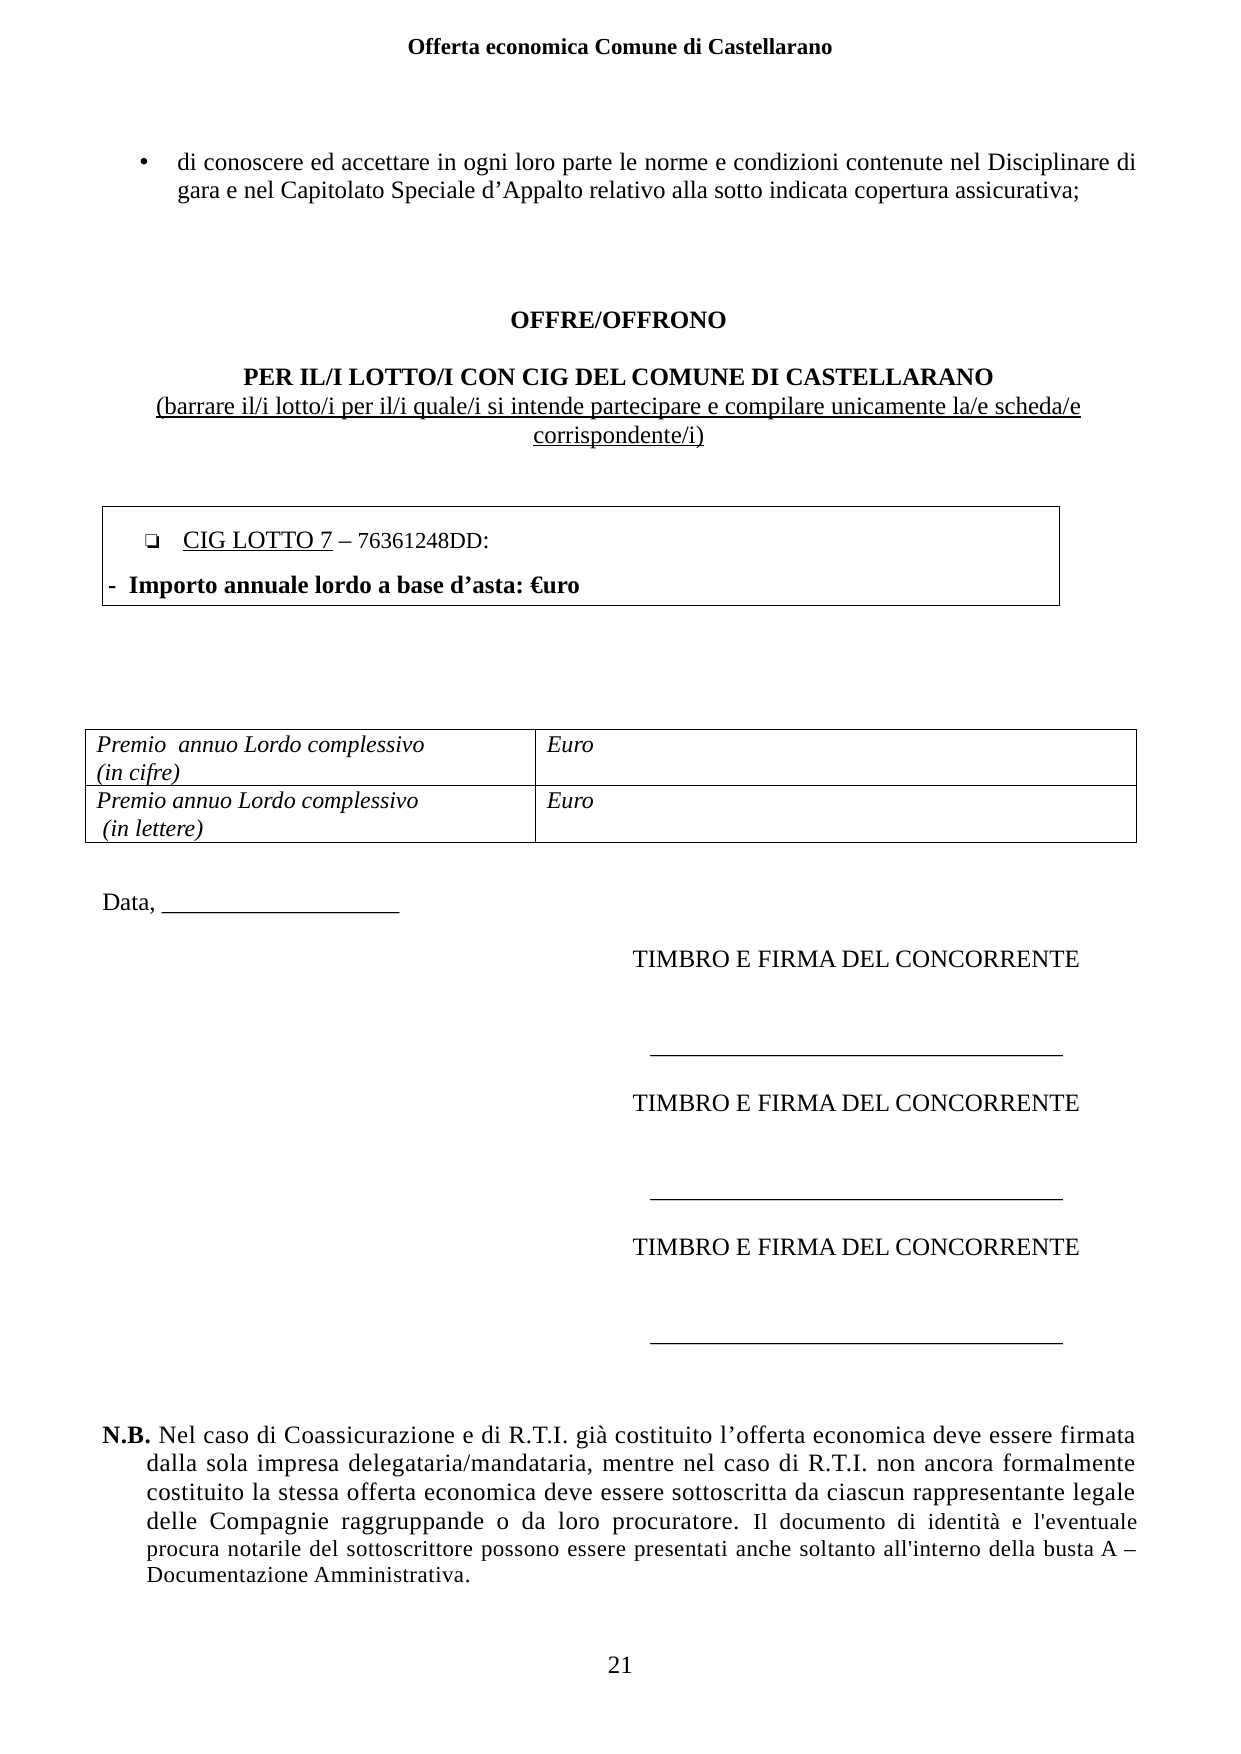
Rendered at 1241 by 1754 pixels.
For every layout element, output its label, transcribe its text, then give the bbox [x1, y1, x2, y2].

text TIMBRO E FIRMA DEL CONCORRENTE [574, 1088, 1138, 1117]
text OFFRE/OFFRONO [114, 305, 1122, 334]
text TIMBRO E FIRMA DEL CONCORRENTE [574, 944, 1138, 973]
text _________________________________ [574, 1174, 1138, 1203]
table_cell Euro [536, 786, 1136, 842]
text TIMBRO E FIRMA DEL CONCORRENTE [574, 1232, 1138, 1261]
text (barrare il/i lotto/i per il/i quale/i si intende partecipare e compilare unicamente la/e scheda/e corrispondente/i) [114, 391, 1122, 449]
text Data, ___________________ [102, 887, 1138, 916]
table_header CIG LOTTO 7 – 76361248DD: - Importo annuale lordo a base d’asta: €uro [103, 507, 1059, 605]
list di conoscere ed accettare in ogni loro parte le norme e condizioni contenute nel Disciplinare di gara e nel Capitolato Speciale d’Appalto relativo alla sotto indicata copertura assicurativa; [139, 147, 1138, 204]
table_header Euro [536, 730, 1136, 785]
table_cell Premio annuo Lordo complessivo (in lettere) [86, 786, 535, 842]
text PER IL/I LOTTO/I CON CIG DEL COMUNE DI CASTELLARANO [114, 362, 1122, 391]
text _________________________________ [574, 1031, 1138, 1059]
text _________________________________ [574, 1318, 1138, 1347]
text N.B. Nel caso di Coassicurazione e di R.T.I. già costituito l’offerta economica deve essere firmata dalla sola impresa delegataria/mandataria, mentre nel caso di R.T.I. non ancora formalmente costituito la stessa offerta economica deve essere sottoscritta da ciascun rappresentante legale delle Compagnie raggruppande o da loro procuratore. Il documento di identità e l'eventuale procura notarile del sottoscrittore possono essere presentati anche soltanto all'interno della busta A – Documentazione Amministrativa. [102, 1420, 1138, 1587]
table_header Premio annuo Lordo complessivo (in cifre) [86, 730, 535, 785]
